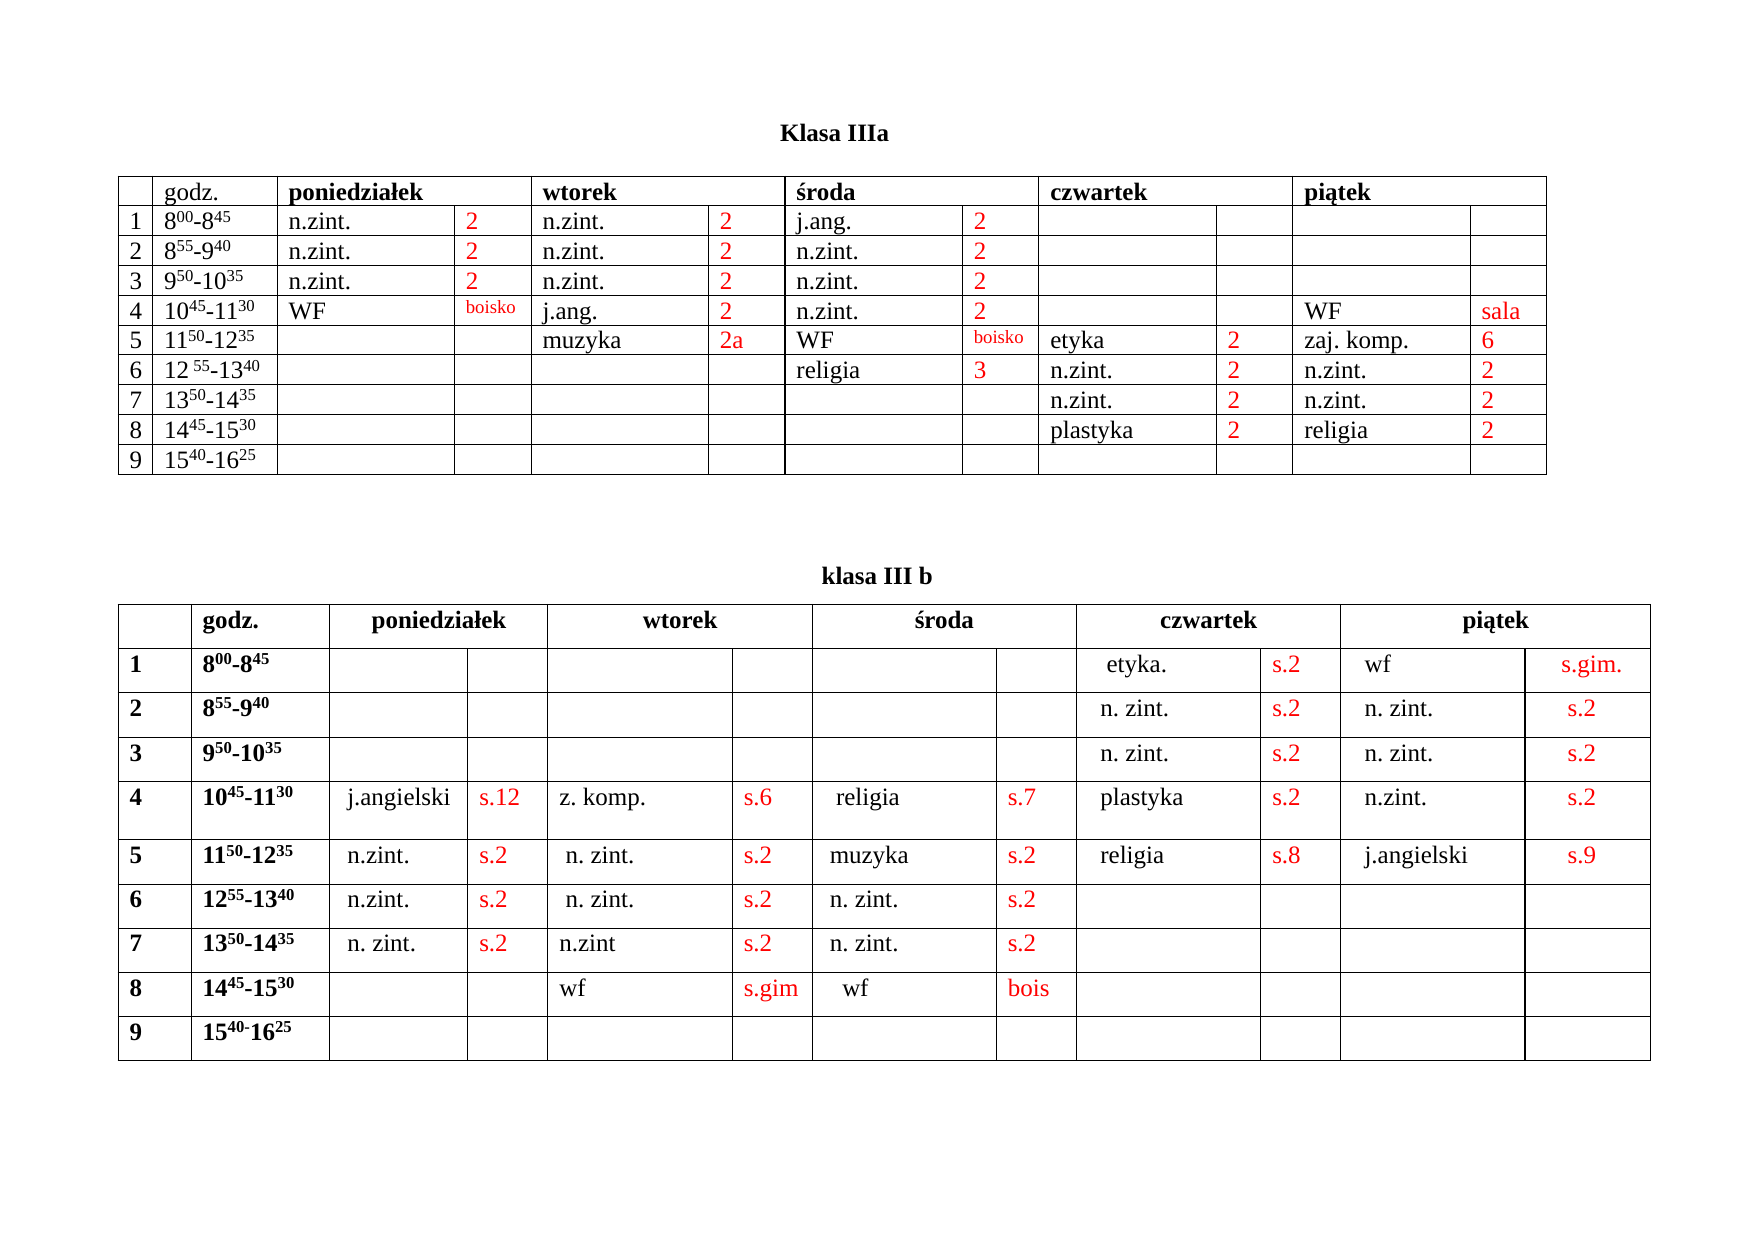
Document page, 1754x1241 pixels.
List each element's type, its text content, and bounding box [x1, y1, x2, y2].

table_cell WF [278, 296, 454, 324]
table_cell 2 [455, 236, 531, 265]
table_cell s.2 [468, 929, 547, 972]
table_cell z. komp. [548, 782, 732, 839]
table_cell [997, 649, 1076, 692]
table_cell s.2 [468, 840, 547, 883]
table_cell wf [548, 973, 732, 1016]
table_cell religia [1077, 840, 1260, 883]
table_cell [1039, 296, 1216, 324]
table_cell sala [1471, 296, 1546, 324]
table_cell [468, 1017, 547, 1060]
table_cell [532, 355, 708, 384]
table_cell [548, 693, 732, 737]
table_cell [786, 385, 962, 414]
table_cell wf [1341, 649, 1524, 692]
table_cell s.7 [997, 782, 1076, 839]
table_cell [786, 415, 962, 444]
table_cell 2 [119, 693, 191, 737]
table_cell 1150-1235 [153, 326, 277, 354]
table_cell s.2 [1261, 649, 1340, 692]
table_cell plastyka [1077, 782, 1260, 839]
table_cell n.zint. [786, 236, 962, 265]
table_cell [813, 738, 996, 781]
table_cell [1471, 445, 1546, 473]
table_cell [813, 649, 996, 692]
table_cell boisko [455, 296, 531, 324]
table_cell [532, 415, 708, 444]
table_cell n.zint. [278, 206, 454, 235]
table_cell 2 [1471, 385, 1546, 414]
table_cell religia [813, 782, 996, 839]
table_cell 855-940 [192, 693, 329, 737]
table_cell s.2 [468, 885, 547, 927]
table_cell 6 [119, 885, 191, 927]
table_cell [733, 693, 812, 737]
table_cell muzyka [813, 840, 996, 883]
table_cell [468, 693, 547, 737]
table_cell 2 [709, 236, 784, 265]
table_cell [548, 649, 732, 692]
table_cell 1150-1235 [192, 840, 329, 883]
table_cell [1293, 206, 1470, 235]
table_header [119, 605, 191, 648]
table_cell 5 [119, 326, 152, 354]
table_cell n.zint. [786, 266, 962, 295]
table_cell [330, 973, 467, 1016]
table_cell [1341, 885, 1524, 927]
table_header środa [813, 605, 1076, 648]
table_cell WF [786, 326, 962, 354]
table_cell [1526, 929, 1650, 972]
table_cell [532, 445, 708, 473]
table_cell s.2 [997, 929, 1076, 972]
table_cell [1261, 885, 1340, 927]
table_cell [1341, 1017, 1524, 1060]
table_cell s.2 [1526, 693, 1650, 737]
table_header czwartek [1077, 605, 1340, 648]
table_cell s.2 [1261, 782, 1340, 839]
table_header wtorek [532, 177, 784, 205]
table_cell [1293, 266, 1470, 295]
table_cell s.6 [733, 782, 812, 839]
table_cell 2 [963, 266, 1038, 295]
table_cell 9 [119, 1017, 191, 1060]
table_cell [330, 649, 467, 692]
table_cell [468, 649, 547, 692]
table_cell n.zint. [278, 236, 454, 265]
table_cell 1445-1530 [192, 973, 329, 1016]
table_cell [1526, 885, 1650, 927]
table_cell 800-845 [192, 649, 329, 692]
table_cell [1471, 206, 1546, 235]
table_cell 1 [119, 649, 191, 692]
table_cell 2a [709, 326, 784, 354]
table_cell 8 [119, 973, 191, 1016]
table_cell [1261, 973, 1340, 1016]
table_cell muzyka [532, 326, 708, 354]
table_header godz. [192, 605, 329, 648]
table_cell 12 55-1340 [153, 355, 277, 384]
table_cell 3 [963, 355, 1038, 384]
table_cell [468, 973, 547, 1016]
table_cell 7 [119, 929, 191, 972]
table_cell 5 [119, 840, 191, 883]
table_header [119, 177, 152, 205]
table_cell 2 [455, 206, 531, 235]
table_cell n.zint. [330, 840, 467, 883]
table_cell n. zint. [330, 929, 467, 972]
table_cell 2 [119, 236, 152, 265]
table_cell 8 [119, 415, 152, 444]
table_cell [709, 385, 784, 414]
table_cell n. zint. [1341, 738, 1524, 781]
table_cell [1261, 1017, 1340, 1060]
table_cell zaj. komp. [1293, 326, 1470, 354]
table_cell [330, 1017, 467, 1060]
table_cell [1217, 236, 1292, 265]
table_cell [709, 445, 784, 473]
table_cell n. zint. [813, 929, 996, 972]
table_cell j.ang. [532, 296, 708, 324]
table_cell 1540-1625 [192, 1017, 329, 1060]
table_cell 800-845 [153, 206, 277, 235]
table_cell n.zint. [1293, 355, 1470, 384]
table_cell [455, 385, 531, 414]
table_cell s.gim [733, 973, 812, 1016]
table_cell n. zint. [1077, 738, 1260, 781]
table_cell [278, 385, 454, 414]
table_cell n. zint. [548, 840, 732, 883]
table_cell s.gim. [1526, 649, 1650, 692]
table_cell 855-940 [153, 236, 277, 265]
table_header środa [786, 177, 1038, 205]
table_cell wf [813, 973, 996, 1016]
table_cell [468, 738, 547, 781]
table_cell n.zint. [532, 206, 708, 235]
table_cell [548, 1017, 732, 1060]
table_cell 1445-1530 [153, 415, 277, 444]
table_cell [1039, 266, 1216, 295]
table_cell [997, 738, 1076, 781]
table_cell 3 [119, 738, 191, 781]
table_cell [1039, 236, 1216, 265]
table_cell s.2 [1261, 738, 1340, 781]
table_cell [786, 445, 962, 473]
table_cell 2 [1217, 385, 1292, 414]
table_header poniedziałek [330, 605, 547, 648]
text Klasa IIIa [706, 118, 1636, 147]
table_cell n.zint. [532, 266, 708, 295]
table_cell s.8 [1261, 840, 1340, 883]
table_cell 2 [1217, 355, 1292, 384]
table_cell s.12 [468, 782, 547, 839]
table_cell [1217, 206, 1292, 235]
table_header piątek [1293, 177, 1546, 205]
table_cell etyka. [1077, 649, 1260, 692]
table_cell [1526, 973, 1650, 1016]
table_cell [455, 445, 531, 473]
table_cell n. zint. [1341, 693, 1524, 737]
table_cell 1255-1340 [192, 885, 329, 927]
table_cell n. zint. [1077, 693, 1260, 737]
table_cell [963, 385, 1038, 414]
table_cell n.zint. [786, 296, 962, 324]
table_cell [1471, 236, 1546, 265]
table_cell 7 [119, 385, 152, 414]
table_cell [1471, 266, 1546, 295]
table_cell n. zint. [813, 885, 996, 927]
table_cell 1540-1625 [153, 445, 277, 473]
table_cell 9 [119, 445, 152, 473]
table_cell [532, 385, 708, 414]
table_cell [548, 738, 732, 781]
table_cell [1293, 445, 1470, 473]
table_cell 2 [709, 206, 784, 235]
table_cell [963, 415, 1038, 444]
table_cell plastyka [1039, 415, 1216, 444]
text klasa III b [118, 561, 1636, 589]
table_header wtorek [548, 605, 812, 648]
table_cell s.2 [1526, 738, 1650, 781]
table_cell [997, 1017, 1076, 1060]
table_header poniedziałek [278, 177, 531, 205]
table_cell 2 [963, 236, 1038, 265]
table_cell s.2 [1261, 693, 1340, 737]
table_cell boisko [963, 326, 1038, 354]
table_cell [813, 693, 996, 737]
table_cell [455, 355, 531, 384]
table_cell 1350-1435 [192, 929, 329, 972]
table_cell [1077, 1017, 1260, 1060]
table_cell s.2 [997, 885, 1076, 927]
table_cell [1039, 445, 1216, 473]
table_cell s.2 [1526, 782, 1650, 839]
table_cell [709, 415, 784, 444]
table_header godz. [153, 177, 277, 205]
table_cell [278, 445, 454, 473]
table_cell 6 [119, 355, 152, 384]
table_cell [733, 1017, 812, 1060]
table_cell [1217, 445, 1292, 473]
table_cell [455, 326, 531, 354]
table_cell s.9 [1526, 840, 1650, 883]
table_cell [455, 415, 531, 444]
table_cell [278, 355, 454, 384]
table_cell [1217, 266, 1292, 295]
table_cell 2 [1217, 326, 1292, 354]
table_cell [1261, 929, 1340, 972]
table_cell religia [1293, 415, 1470, 444]
table_cell 2 [455, 266, 531, 295]
table_cell etyka [1039, 326, 1216, 354]
table_cell s.2 [733, 840, 812, 883]
table_cell 4 [119, 296, 152, 324]
table_cell 2 [709, 266, 784, 295]
table_cell [813, 1017, 996, 1060]
table_cell 2 [1471, 415, 1546, 444]
table_cell [1341, 973, 1524, 1016]
table_cell [278, 415, 454, 444]
table_cell 2 [709, 296, 784, 324]
table_cell [330, 693, 467, 737]
table_cell [1077, 885, 1260, 927]
table_cell 2 [963, 296, 1038, 324]
table_cell 4 [119, 782, 191, 839]
table_cell [1341, 929, 1524, 972]
table_header czwartek [1039, 177, 1292, 205]
table_cell 950-1035 [192, 738, 329, 781]
table_cell n.zint [548, 929, 732, 972]
table_cell [963, 445, 1038, 473]
table_cell 1350-1435 [153, 385, 277, 414]
table_cell n.zint. [1039, 385, 1216, 414]
table_cell 2 [1471, 355, 1546, 384]
table_cell 1045-1130 [192, 782, 329, 839]
table_cell 6 [1471, 326, 1546, 354]
table_cell WF [1293, 296, 1470, 324]
table_cell j.angielski [330, 782, 467, 839]
table_cell religia [786, 355, 962, 384]
table_cell [1217, 296, 1292, 324]
table_cell s.2 [733, 929, 812, 972]
table_cell 2 [1217, 415, 1292, 444]
table_header piątek [1341, 605, 1650, 648]
table_cell [1077, 973, 1260, 1016]
table_cell n.zint. [532, 236, 708, 265]
table_cell s.2 [997, 840, 1076, 883]
table_cell n.zint. [1039, 355, 1216, 384]
table_cell [1039, 206, 1216, 235]
table_cell 1045-1130 [153, 296, 277, 324]
table_cell j.ang. [786, 206, 962, 235]
table_cell [733, 738, 812, 781]
table_cell [997, 693, 1076, 737]
table_cell s.2 [733, 885, 812, 927]
table_cell [733, 649, 812, 692]
table_cell bois [997, 973, 1076, 1016]
table_cell 1 [119, 206, 152, 235]
table_cell n. zint. [548, 885, 732, 927]
table_cell n.zint. [330, 885, 467, 927]
table_cell n.zint. [1293, 385, 1470, 414]
table_cell 950-1035 [153, 266, 277, 295]
table_cell 3 [119, 266, 152, 295]
table_cell 2 [963, 206, 1038, 235]
table_cell n.zint. [1341, 782, 1524, 839]
table_cell [1293, 236, 1470, 265]
table_cell [278, 326, 454, 354]
table_cell [1077, 929, 1260, 972]
table_cell n.zint. [278, 266, 454, 295]
table_cell [330, 738, 467, 781]
table_cell [709, 355, 784, 384]
table_cell j.angielski [1341, 840, 1524, 883]
table_cell [1526, 1017, 1650, 1060]
